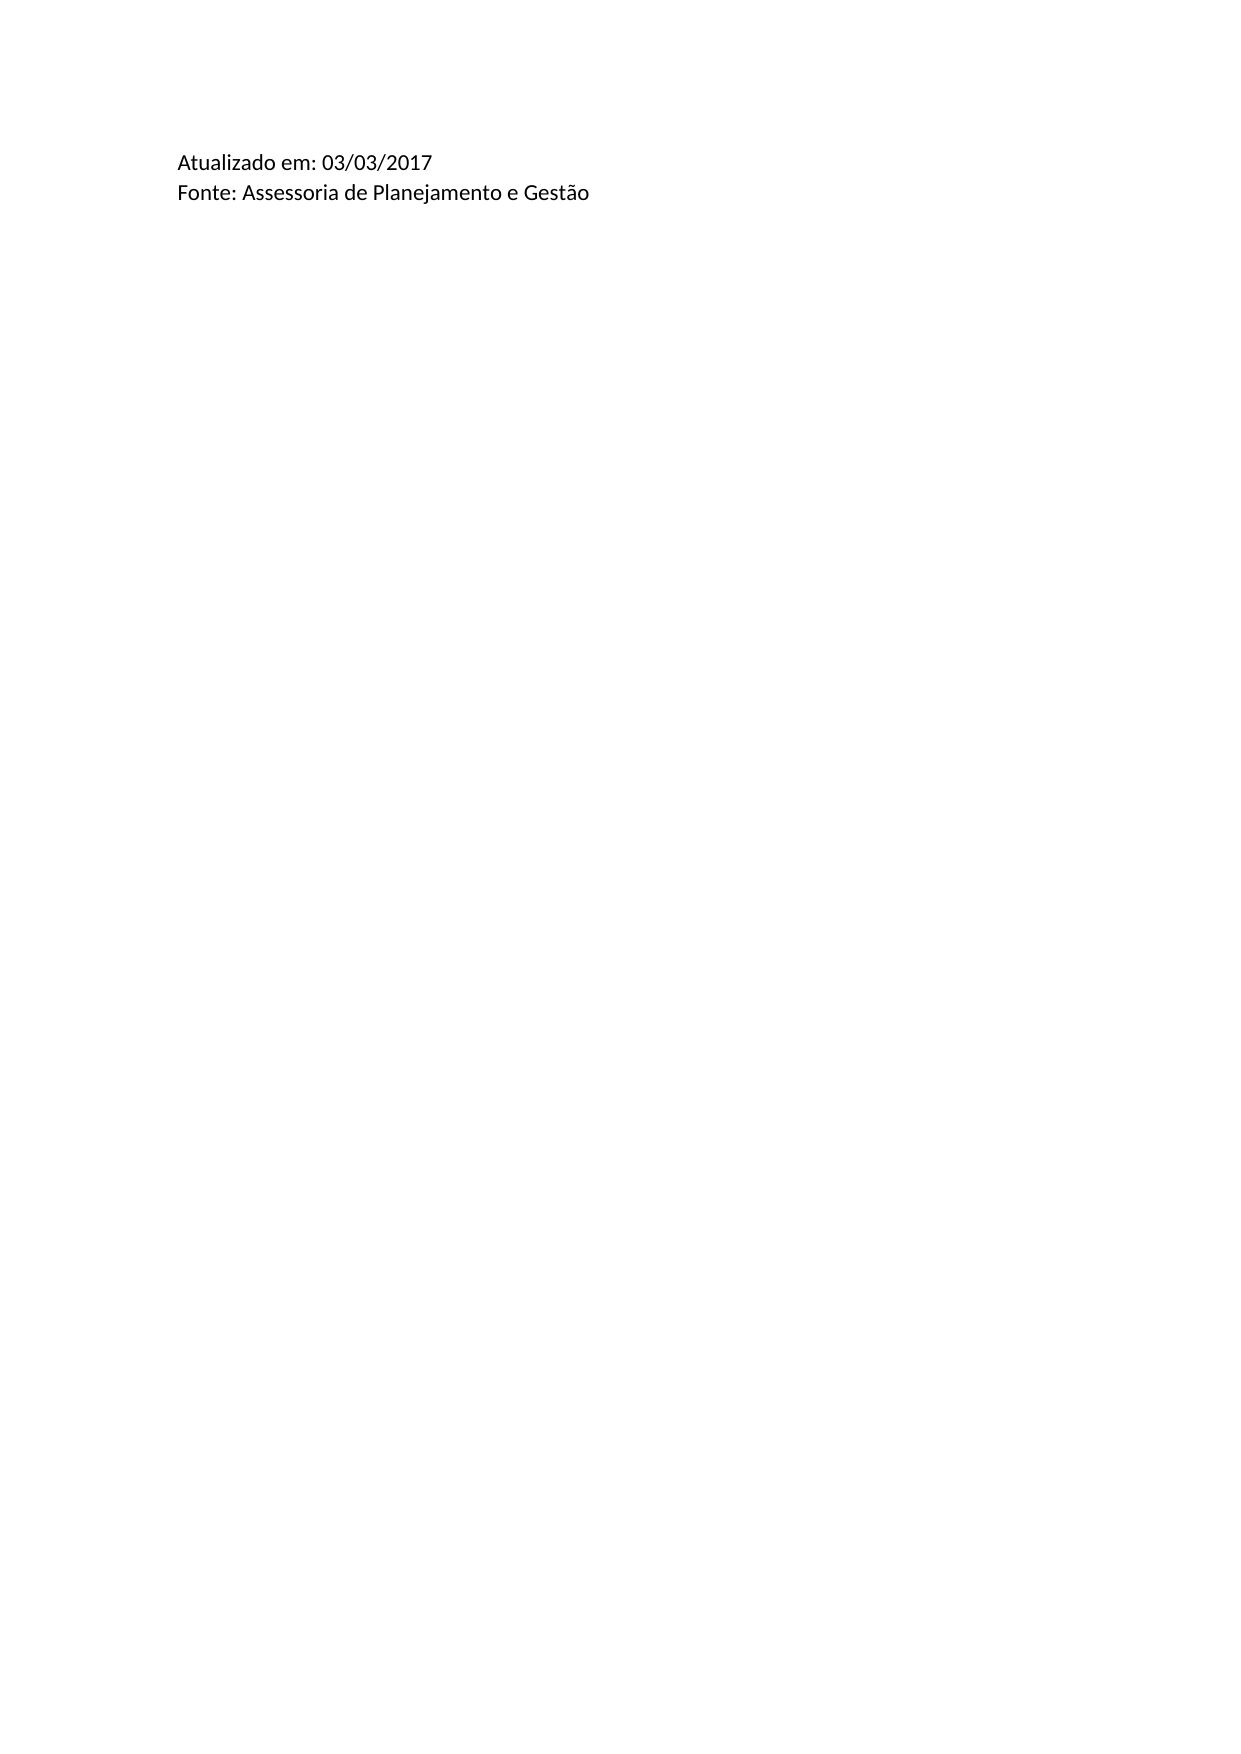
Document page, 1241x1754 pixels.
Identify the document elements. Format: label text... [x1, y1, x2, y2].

text Atualizado em: 03/03/2017 Fonte: Assessoria de Planejamento e Gestão [177, 148, 1063, 206]
